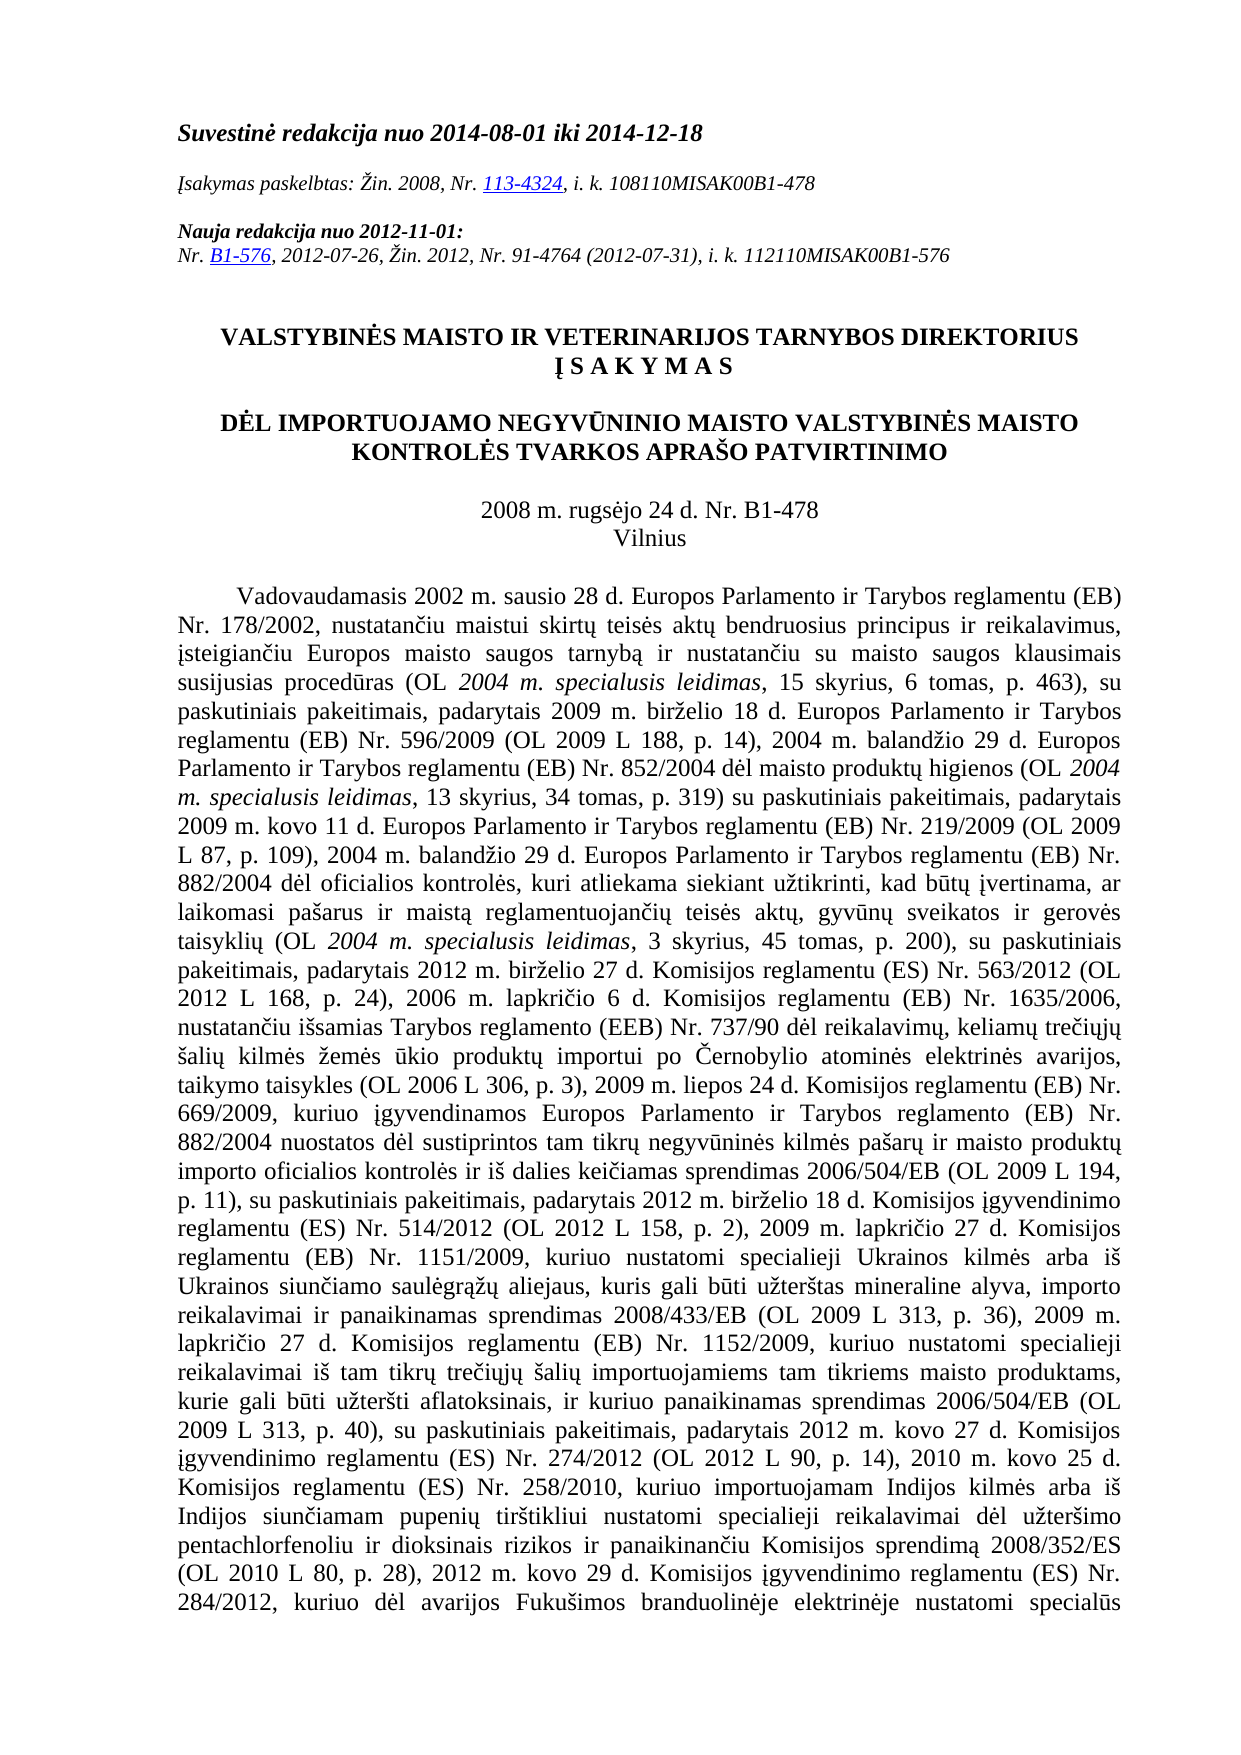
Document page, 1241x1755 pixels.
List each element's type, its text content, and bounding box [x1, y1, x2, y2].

text Nauja redakcija nuo 2012-11-01: [177, 219, 1122, 243]
text VALSTYBINĖS MAISTO IR VETERINARIJOS TARNYBOS DIREKTORIUS [177, 322, 1122, 351]
text Vadovaudamasis 2002 m. sausio 28 d. Europos Parlamento ir Tarybos reglamentu (EB) Nr. 178/2002, nustatančiu maistui skirtų teisės aktų bendruosius principus ir reikalavimus, įsteigiančiu Europos maisto saugos tarnybą ir nustatančiu su maisto saugos klausimais susijusias procedūras (OL 2004 m. specialusis leidimas, 15 skyrius, 6 tomas, p. 463), su paskutiniais pakeitimais, padarytais 2009 m. birželio 18 d. Europos Parlamento ir Tarybos reglamentu (EB) Nr. 596/2009 (OL 2009 L 188, p. 14), 2004 m. balandžio 29 d. Europos Parlamento ir Tarybos reglamentu (EB) Nr. 852/2004 dėl maisto produktų higienos (OL 2004 m. specialusis leidimas, 13 skyrius, 34 tomas, p. 319) su paskutiniais pakeitimais, padarytais 2009 m. kovo 11 d. Europos Parlamento ir Tarybos reglamentu (EB) Nr. 219/2009 (OL 2009 L 87, p. 109), 2004 m. balandžio 29 d. Europos Parlamento ir Tarybos reglamentu (EB) Nr. 882/2004 dėl oficialios kontrolės, kuri atliekama siekiant užtikrinti, kad būtų įvertinama, ar laikomasi pašarus ir maistą reglamentuojančių teisės aktų, gyvūnų sveikatos ir gerovės taisyklių (OL 2004 m. specialusis leidimas, 3 skyrius, 45 tomas, p. 200), su paskutiniais pakeitimais, padarytais 2012 m. birželio 27 d. Komisijos reglamentu (ES) Nr. 563/2012 (OL 2012 L 168, p. 24), 2006 m. lapkričio 6 d. Komisijos reglamentu (EB) Nr. 1635/2006, nustatančiu išsamias Tarybos reglamento (EEB) Nr. 737/90 dėl reikalavimų, keliamų trečiųjų šalių kilmės žemės ūkio produktų importui po Černobylio atominės elektrinės avarijos, taikymo taisykles (OL 2006 L 306, p. 3), 2009 m. liepos 24 d. Komisijos reglamentu (EB) Nr. 669/2009, kuriuo įgyvendinamos Europos Parlamento ir Tarybos reglamento (EB) Nr. 882/2004 nuostatos dėl sustiprintos tam tikrų negyvūninės kilmės pašarų ir maisto produktų importo oficialios kontrolės ir iš dalies keičiamas sprendimas 2006/504/EB (OL 2009 L 194, p. 11), su paskutiniais pakeitimais, padarytais 2012 m. birželio 18 d. Komisijos įgyvendinimo reglamentu (ES) Nr. 514/2012 (OL 2012 L 158, p. 2), 2009 m. lapkričio 27 d. Komisijos reglamentu (EB) Nr. 1151/2009, kuriuo nustatomi specialieji Ukrainos kilmės arba iš Ukrainos siunčiamo saulėgrąžų aliejaus, kuris gali būti užterštas mineraline alyva, importo reikalavimai ir panaikinamas sprendimas 2008/433/EB (OL 2009 L 313, p. 36), 2009 m. lapkričio 27 d. Komisijos reglamentu (EB) Nr. 1152/2009, kuriuo nustatomi specialieji reikalavimai iš tam tikrų trečiųjų šalių importuojamiems tam tikriems maisto produktams, kurie gali būti užteršti aflatoksinais, ir kuriuo panaikinamas sprendimas 2006/504/EB (OL 2009 L 313, p. 40), su paskutiniais pakeitimais, padarytais 2012 m. kovo 27 d. Komisijos įgyvendinimo reglamentu (ES) Nr. 274/2012 (OL 2012 L 90, p. 14), 2010 m. kovo 25 d. Komisijos reglamentu (ES) Nr. 258/2010, kuriuo importuojamam Indijos kilmės arba iš Indijos siunčiamam pupenių tirštikliui nustatomi specialieji reikalavimai dėl užteršimo pentachlorfenoliu ir dioksinais rizikos ir panaikinančiu Komisijos sprendimą 2008/352/ES (OL 2010 L 80, p. 28), 2012 m. kovo 29 d. Komisijos įgyvendinimo reglamentu (ES) Nr. 284/2012, kuriuo dėl avarijos Fukušimos branduolinėje elektrinėje nustatomi specialūs [177, 581, 1122, 1616]
text DĖL IMPORTUOJAMO NEGYVŪNINIO MAISTO VALSTYBINĖS MAISTO KONTROLĖS TVARKOS APRAŠO PATVIRTINIMO [177, 408, 1122, 466]
text Nr. B1-576, 2012-07-26, Žin. 2012, Nr. 91-4764 (2012-07-31), i. k. 112110MISAK00B1-576 [177, 243, 1122, 267]
text ĮSAKYMAS [177, 351, 1122, 380]
text Vilnius [177, 523, 1122, 552]
text 2008 m. rugsėjo 24 d. Nr. B1-478 [177, 495, 1122, 523]
text Įsakymas paskelbtas: Žin. 2008, Nr. 113-4324, i. k. 108110MISAK00B1-478 [177, 171, 1122, 195]
text Suvestinė redakcija nuo 2014-08-01 iki 2014-12-18 [177, 118, 1122, 147]
